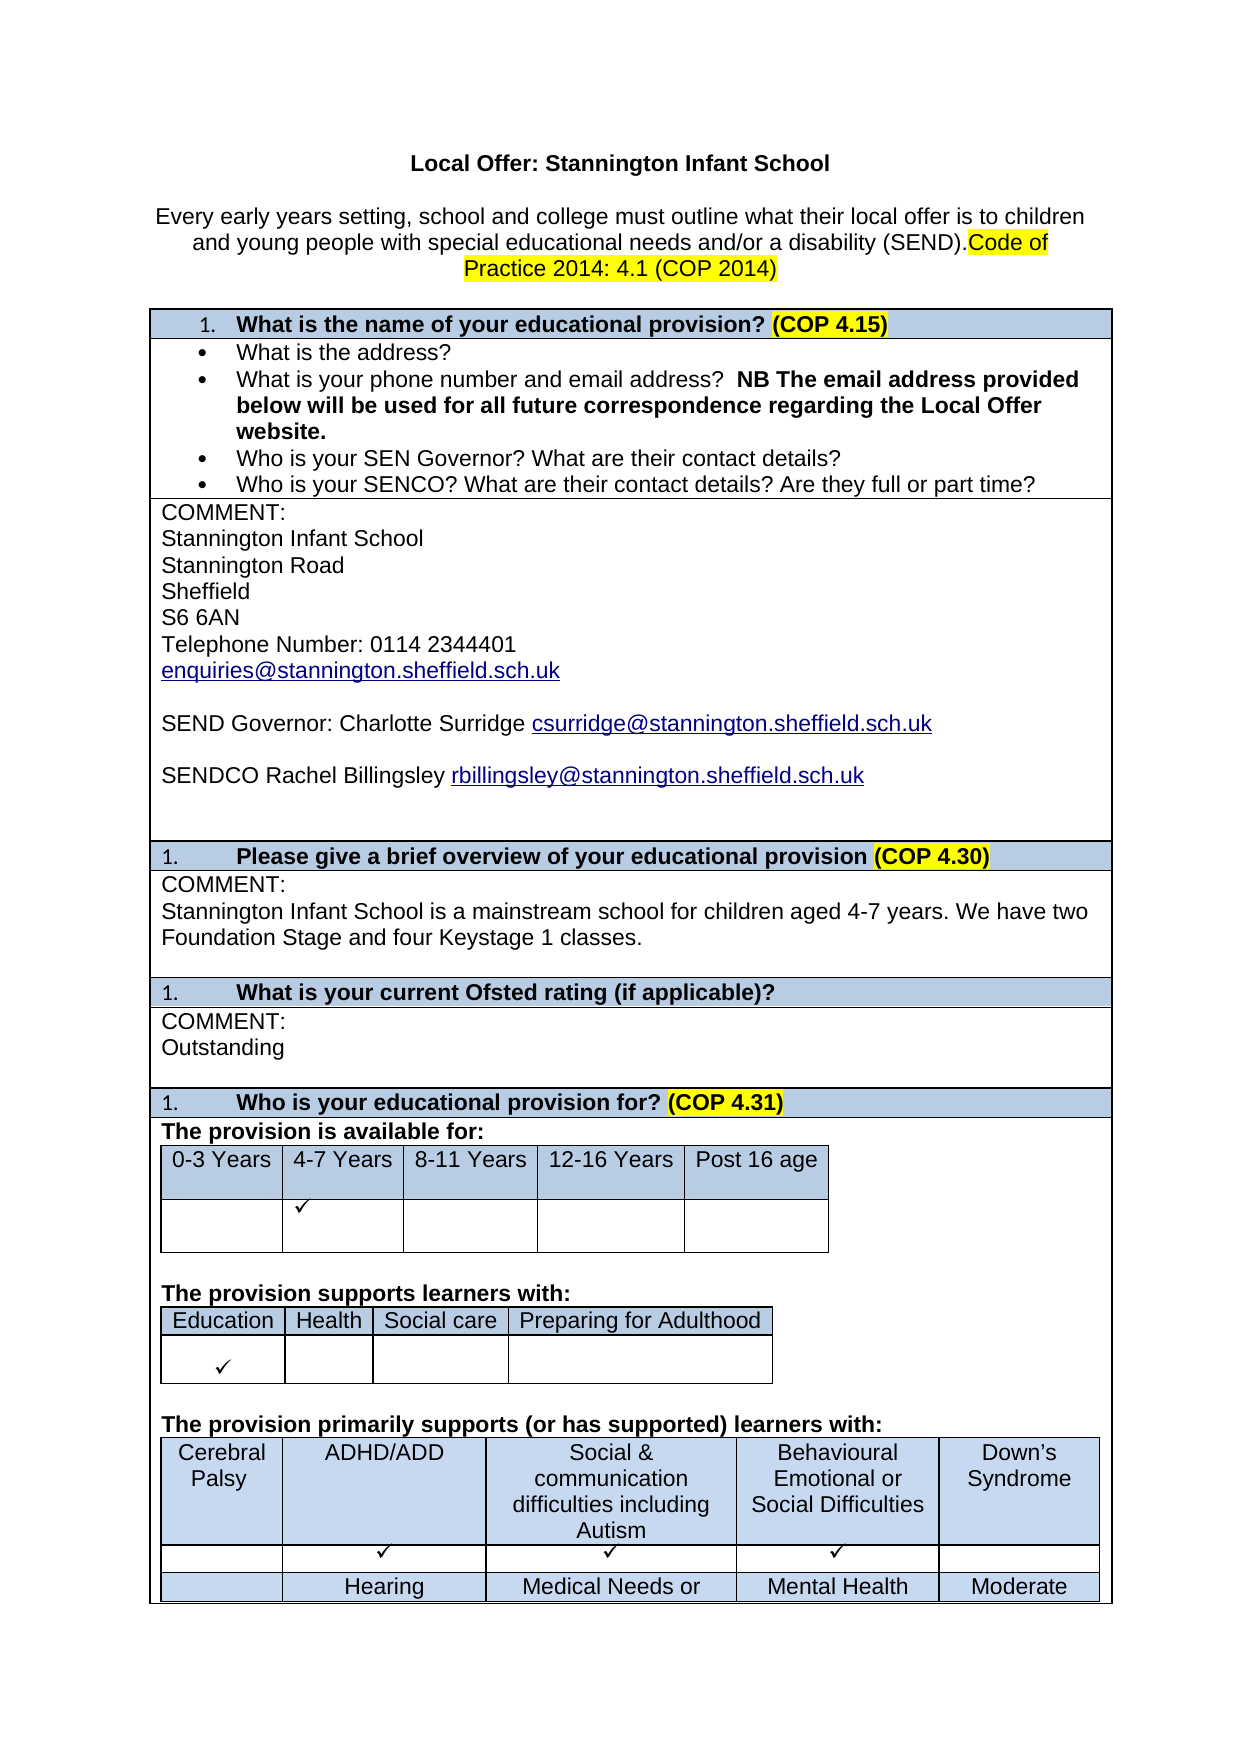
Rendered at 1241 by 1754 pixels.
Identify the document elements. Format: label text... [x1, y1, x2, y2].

table_header Social & communication difficulties including Autism [487, 1438, 736, 1544]
table_cell What is your current Ofsted rating (if applicable)? [151, 978, 1111, 1006]
table_header Post 16 age [685, 1146, 828, 1199]
table_cell [538, 1200, 684, 1252]
table_header ADHD/ADD [283, 1438, 485, 1544]
table_cell Who is your educational provision for? (COP 4.31) [151, 1089, 1111, 1117]
table_cell COMMENT: Outstanding [151, 1008, 1111, 1087]
text Local Offer: Stannington Infant School [150, 150, 1090, 176]
table_header Social care [374, 1308, 508, 1334]
table_header Down’s Syndrome [940, 1438, 1099, 1544]
table_cell Moderate [940, 1573, 1099, 1601]
table_cell  [737, 1546, 938, 1572]
table_header 12-16 Years [538, 1146, 684, 1199]
table_cell [162, 1546, 282, 1572]
table_cell [685, 1200, 828, 1252]
table_cell The provision is available for: The provision supports learners with: The provision primarily supports (or has supported) learners with: [151, 1118, 1111, 1602]
text Every early years setting, school and college must outline what their local offer is to children and young people with special educational needs and/or a disability (SEND).Code of Practice 2014: 4.1 (COP 2014) [150, 203, 1090, 282]
table_cell COMMENT: Stannington Infant School is a mainstream school for children aged 4-7 years. We have two Foundation Stage and four Keystage 1 classes. [151, 871, 1111, 977]
table_cell [940, 1546, 1099, 1572]
table_cell [374, 1336, 508, 1383]
table_cell [162, 1200, 282, 1252]
table_header Behavioural Emotional or Social Difficulties [737, 1438, 938, 1544]
table_cell [404, 1200, 537, 1252]
table_cell [162, 1573, 282, 1601]
table_cell  [487, 1546, 736, 1572]
table_cell Mental Health [737, 1573, 938, 1601]
table_cell Hearing [283, 1573, 485, 1601]
table_cell  [162, 1336, 284, 1383]
table_header Preparing for Adulthood [509, 1308, 772, 1334]
table_header 8-11 Years [404, 1146, 537, 1199]
table_header 0-3 Years [162, 1146, 282, 1199]
table_cell Medical Needs or [487, 1573, 736, 1601]
table_header Education [162, 1308, 284, 1334]
table_cell  [283, 1200, 403, 1252]
table_cell [509, 1336, 772, 1383]
table_header Health [286, 1308, 372, 1334]
table_header Cerebral Palsy [162, 1438, 282, 1544]
table_cell COMMENT: Stannington Infant School Stannington Road Sheffield S6 6AN Telephone Number: 0114 2344401 enquiries@stannington.sheffield.sch.uk SEND Governor: Charlotte Surridge csurridge@stannington.sheffield.sch.uk SENDCO Rachel Billingsley rbillingsley@stannington.sheffield.sch.uk [151, 499, 1111, 840]
table_header 4-7 Years [283, 1146, 403, 1199]
table_cell What is the address? What is your phone number and email address? NB The email address provided below will be used for all future correspondence regarding the Local Offer website. Who is your SEN Governor? What are their contact details? Who is your SENCO? What are their contact details? Are they full or part time? [151, 339, 1111, 497]
table_cell  [283, 1546, 485, 1572]
table_cell [286, 1336, 372, 1383]
table_header What is the name of your educational provision? (COP 4.15) [151, 310, 1111, 338]
table_cell Please give a brief overview of your educational provision (COP 4.30) [151, 842, 1111, 870]
